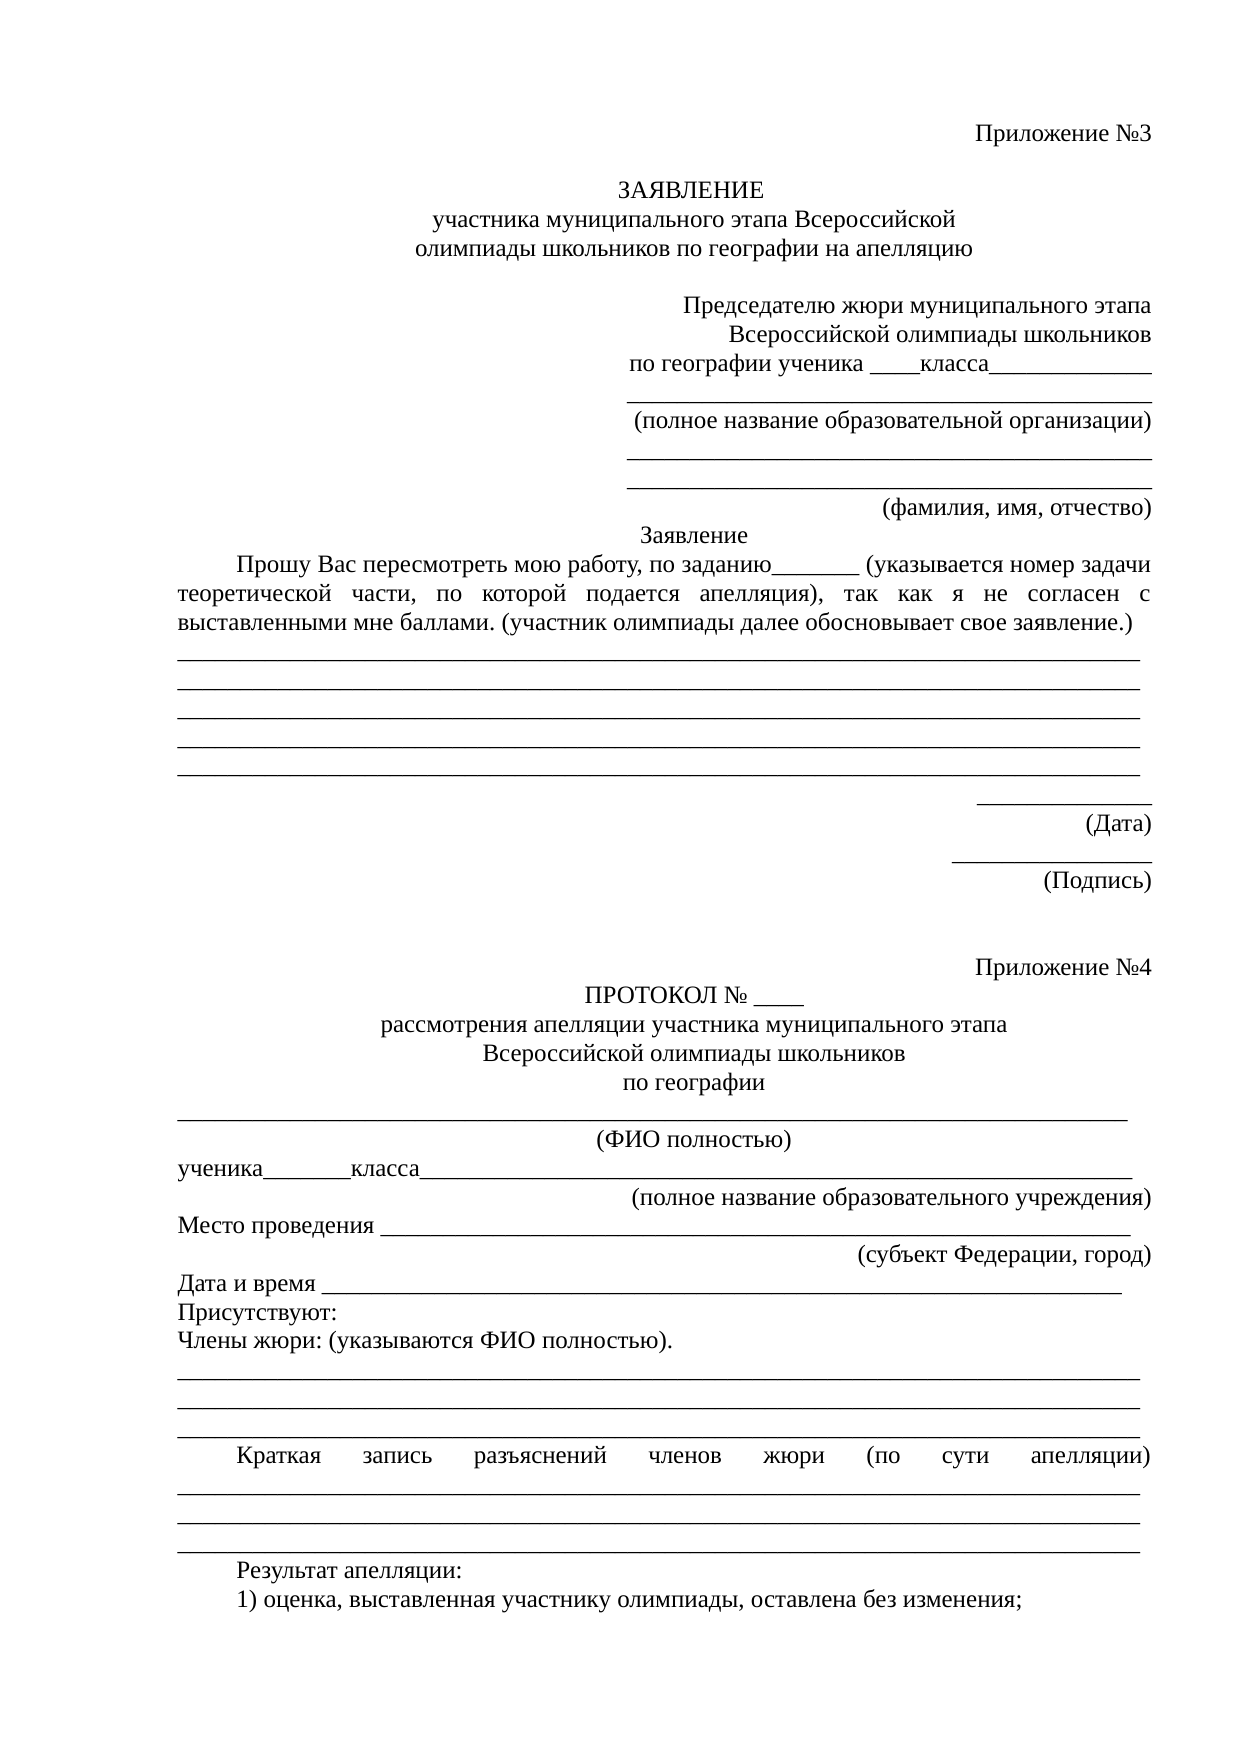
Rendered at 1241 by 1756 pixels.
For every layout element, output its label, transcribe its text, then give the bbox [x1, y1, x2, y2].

text ________________ [177, 837, 1152, 866]
text __________________________________________ [177, 463, 1152, 492]
text _______________________________________________________________________________________________________________________________________________________________________________________________________________________________________ [177, 1354, 1152, 1441]
text Результат апелляции: [177, 1556, 1152, 1584]
text ______________ [177, 779, 1152, 808]
text Приложение №3 [177, 118, 1152, 147]
text _____________________________________________________________________________ [177, 751, 1152, 779]
text по географии [177, 1067, 1152, 1096]
text олимпиады школьников по географии на апелляцию [177, 233, 1152, 262]
text ПРОТОКОЛ № ____ [177, 981, 1152, 1009]
text (Подпись) [177, 866, 1152, 894]
text (ФИО полностью) [177, 1124, 1152, 1153]
text ученика_______класса_________________________________________________________ [177, 1153, 1152, 1182]
text (полное название образовательного учреждения) [177, 1182, 1152, 1211]
text Место проведения ____________________________________________________________ [177, 1211, 1152, 1239]
text _____________________________________________________________________________ [177, 664, 1152, 693]
text по географии ученика ____класса_____________ [177, 348, 1152, 377]
text Прошу Вас пересмотреть мою работу, по заданию_______ (указывается номер задачи теоретической части, по которой подается апелляция), так как я не согласен с выставленными мне баллами. (участник олимпиады далее обосновывает свое заявление.) [177, 549, 1152, 636]
text ____________________________________________________________________________ [177, 1096, 1152, 1124]
text Всероссийской олимпиады школьников [177, 1038, 1152, 1067]
text ЗАЯВЛЕНИЕ [177, 176, 1152, 204]
text Краткая запись разъяснений членов жюри (по сути апелляции) _______________________________________________________________________________________________________________________________________________________________________________________________________________________________________ [177, 1441, 1152, 1556]
text Присутствуют: [177, 1297, 1152, 1326]
text Заявление [177, 521, 1152, 549]
text _____________________________________________________________________________ [177, 636, 1152, 664]
text Члены жюри: (указываются ФИО полностью). [177, 1326, 1152, 1354]
text (фамилия, имя, отчество) [177, 492, 1152, 521]
text рассмотрения апелляции участника муниципального этапа [177, 1009, 1152, 1038]
text (субъект Федерации, город) [177, 1239, 1152, 1268]
text (Дата) [177, 808, 1152, 837]
text (полное название образовательной организации) [177, 406, 1152, 434]
text Председателю жюри муниципального этапа [177, 291, 1152, 319]
text Дата и время ________________________________________________________________ [177, 1268, 1152, 1297]
text Всероссийской олимпиады школьников [177, 319, 1152, 348]
text _____________________________________________________________________________ [177, 693, 1152, 722]
text __________________________________________ [177, 377, 1152, 406]
text _____________________________________________________________________________ [177, 722, 1152, 751]
text 1) оценка, выставленная участнику олимпиады, оставлена без изменения; [177, 1584, 1152, 1613]
text Приложение №4 [177, 952, 1152, 981]
text __________________________________________ [177, 434, 1152, 463]
text участника муниципального этапа Всероссийской [177, 204, 1152, 233]
